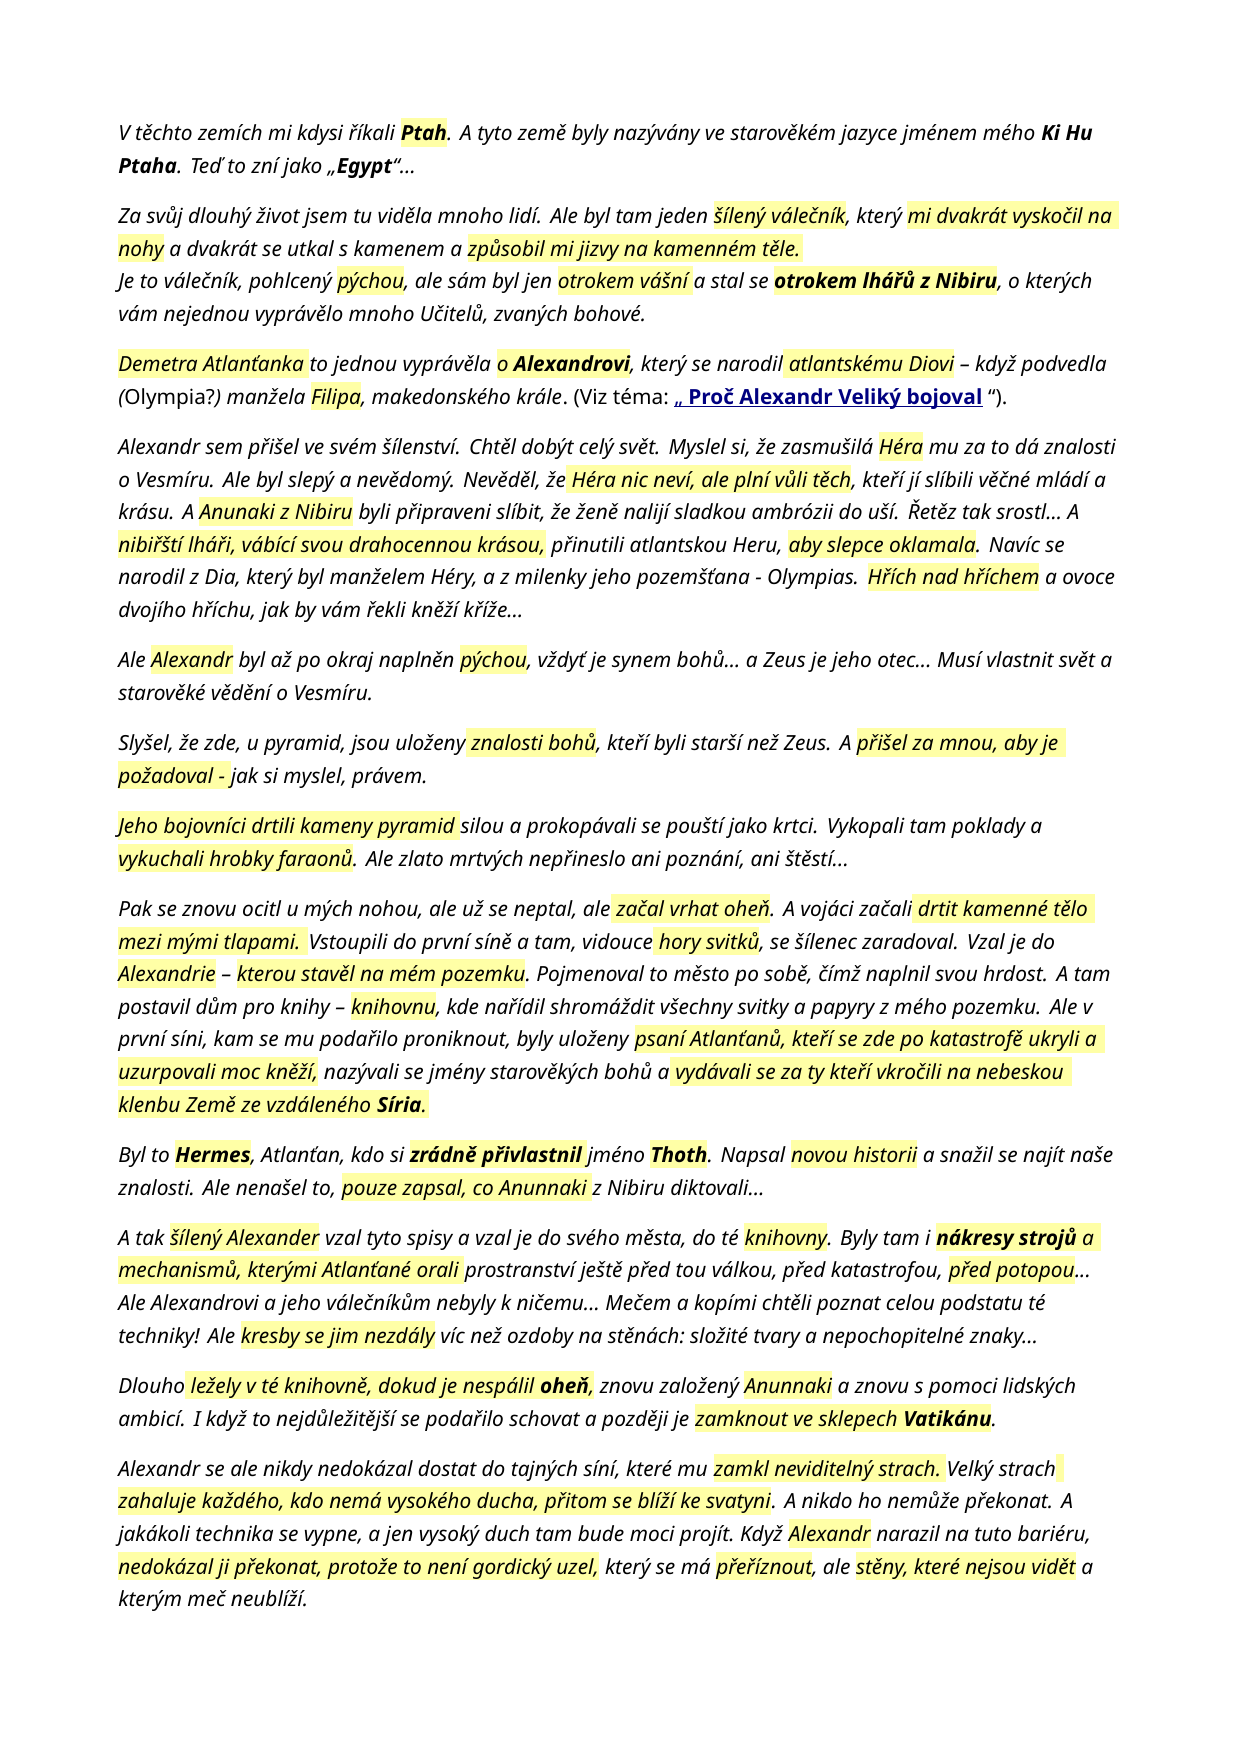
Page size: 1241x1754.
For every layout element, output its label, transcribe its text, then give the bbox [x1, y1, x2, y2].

text V těchto zemích mi kdysi říkali Ptah. A tyto země byly nazývány ve starověkém jazyce jménem mého Ki Hu Ptaha. Teď to zní jako „Egypt“… [118, 118, 1122, 179]
text Za svůj dlouhý život jsem tu viděla mnoho lidí. Ale byl tam jeden šílený válečník, který mi dvakrát vyskočil na nohy a dvakrát se utkal s kamenem a způsobil mi jizvy na kamenném těle. Je to válečník, pohlcený pýchou, ale sám byl jen otrokem vášní a stal se otrokem lhářů z Nibiru, o kterých vám nejednou vyprávělo mnoho Učitelů, zvaných bohové. [118, 201, 1122, 327]
text Ale Alexandr byl až po okraj naplněn pýchou, vždyť je synem bohů... a Zeus je jeho otec... Musí vlastnit svět a starověké vědění o Vesmíru. [118, 645, 1122, 706]
text Dlouho ležely v té knihovně, dokud je nespálil oheň, znovu založený Anunnaki a znovu s pomoci lidských ambicí. I když to nejdůležitější se podařilo schovat a později je zamknout ve sklepech Vatikánu. [118, 1371, 1122, 1432]
text Slyšel, že zde, u pyramid, jsou uloženy znalosti bohů, kteří byli starší než Zeus. A přišel za mnou, aby je požadoval - jak si myslel, právem. [118, 728, 1122, 789]
text A tak šílený Alexander vzal tyto spisy a vzal je do svého města, do té knihovny. Byly tam i nákresy strojů a mechanismů, kterými Atlanťané orali prostranství ještě před tou válkou, před katastrofou, před potopou... Ale Alexandrovi a jeho válečníkům nebyly k ničemu... Mečem a kopími chtěli poznat celou podstatu té techniky! Ale kresby se jim nezdály víc než ozdoby na stěnách: složité tvary a nepochopitelné znaky… [118, 1223, 1122, 1349]
text Jeho bojovníci drtili kameny pyramid silou a prokopávali se pouští jako krtci. Vykopali tam poklady a vykuchali hrobky faraonů. Ale zlato mrtvých nepřineslo ani poznání, ani štěstí... [118, 811, 1122, 872]
text Alexandr sem přišel ve svém šílenství. Chtěl dobýt celý svět. Myslel si, že zasmušilá Héra mu za to dá znalosti o Vesmíru. Ale byl slepý a nevědomý. Nevěděl, že Héra nic neví, ale plní vůli těch, kteří jí slíbili věčné mládí a krásu. A Anunaki z Nibiru byli připraveni slíbit, že ženě nalijí sladkou ambrózii do uší. Řetěz tak srostl... A nibiřští lháři, vábící svou drahocennou krásou, přinutili atlantskou Heru, aby slepce oklamala. Navíc se narodil z Dia, který byl manželem Héry, a z milenky jeho pozemšťana - Olympias. Hřích nad hříchem a ovoce dvojího hříchu, jak by vám řekli kněží kříže… [118, 432, 1122, 623]
text Pak se znovu ocitl u mých nohou, ale už se neptal, ale začal vrhat oheň. A vojáci začali drtit kamenné tělo mezi mými tlapami. Vstoupili do první síně a tam, vidouce hory svitků, se šílenec zaradoval. Vzal je do Alexandrie – kterou stavěl na mém pozemku. Pojmenoval to město po sobě, čímž naplnil svou hrdost. A tam postavil dům pro knihy – knihovnu, kde nařídil shromáždit všechny svitky a papyry z mého pozemku. Ale v první síni, kam se mu podařilo proniknout, byly uloženy psaní Atlanťanů, kteří se zde po katastrofě ukryli a uzurpovali moc kněží, nazývali se jmény starověkých bohů a vydávali se za ty kteří vkročili na nebeskou klenbu Země ze vzdáleného Síria. [118, 894, 1122, 1118]
text Demetra Atlanťanka to jednou vyprávěla o Alexandrovi, který se narodil atlantskému Diovi – když podvedla (Olympia?) manžela Filipa, makedonského krále. (Viz téma: „ Proč Alexandr Veliký bojoval “). [118, 349, 1122, 410]
text Byl to Hermes, Atlanťan, kdo si zrádně přivlastnil jméno Thoth. Napsal novou historii a snažil se najít naše znalosti. Ale nenašel to, pouze zapsal, co Anunnaki z Nibiru diktovali… [118, 1140, 1122, 1201]
text Alexandr se ale nikdy nedokázal dostat do tajných síní, které mu zamkl neviditelný strach. Velký strach zahaluje každého, kdo nemá vysokého ducha, přitom se blíží ke svatyni. A nikdo ho nemůže překonat. A jakákoli technika se vypne, a jen vysoký duch tam bude moci projít. Když Alexandr narazil na tuto bariéru, nedokázal ji překonat, protože to není gordický uzel, který se má přeříznout, ale stěny, které nejsou vidět a kterým meč neublíží. [118, 1454, 1122, 1613]
